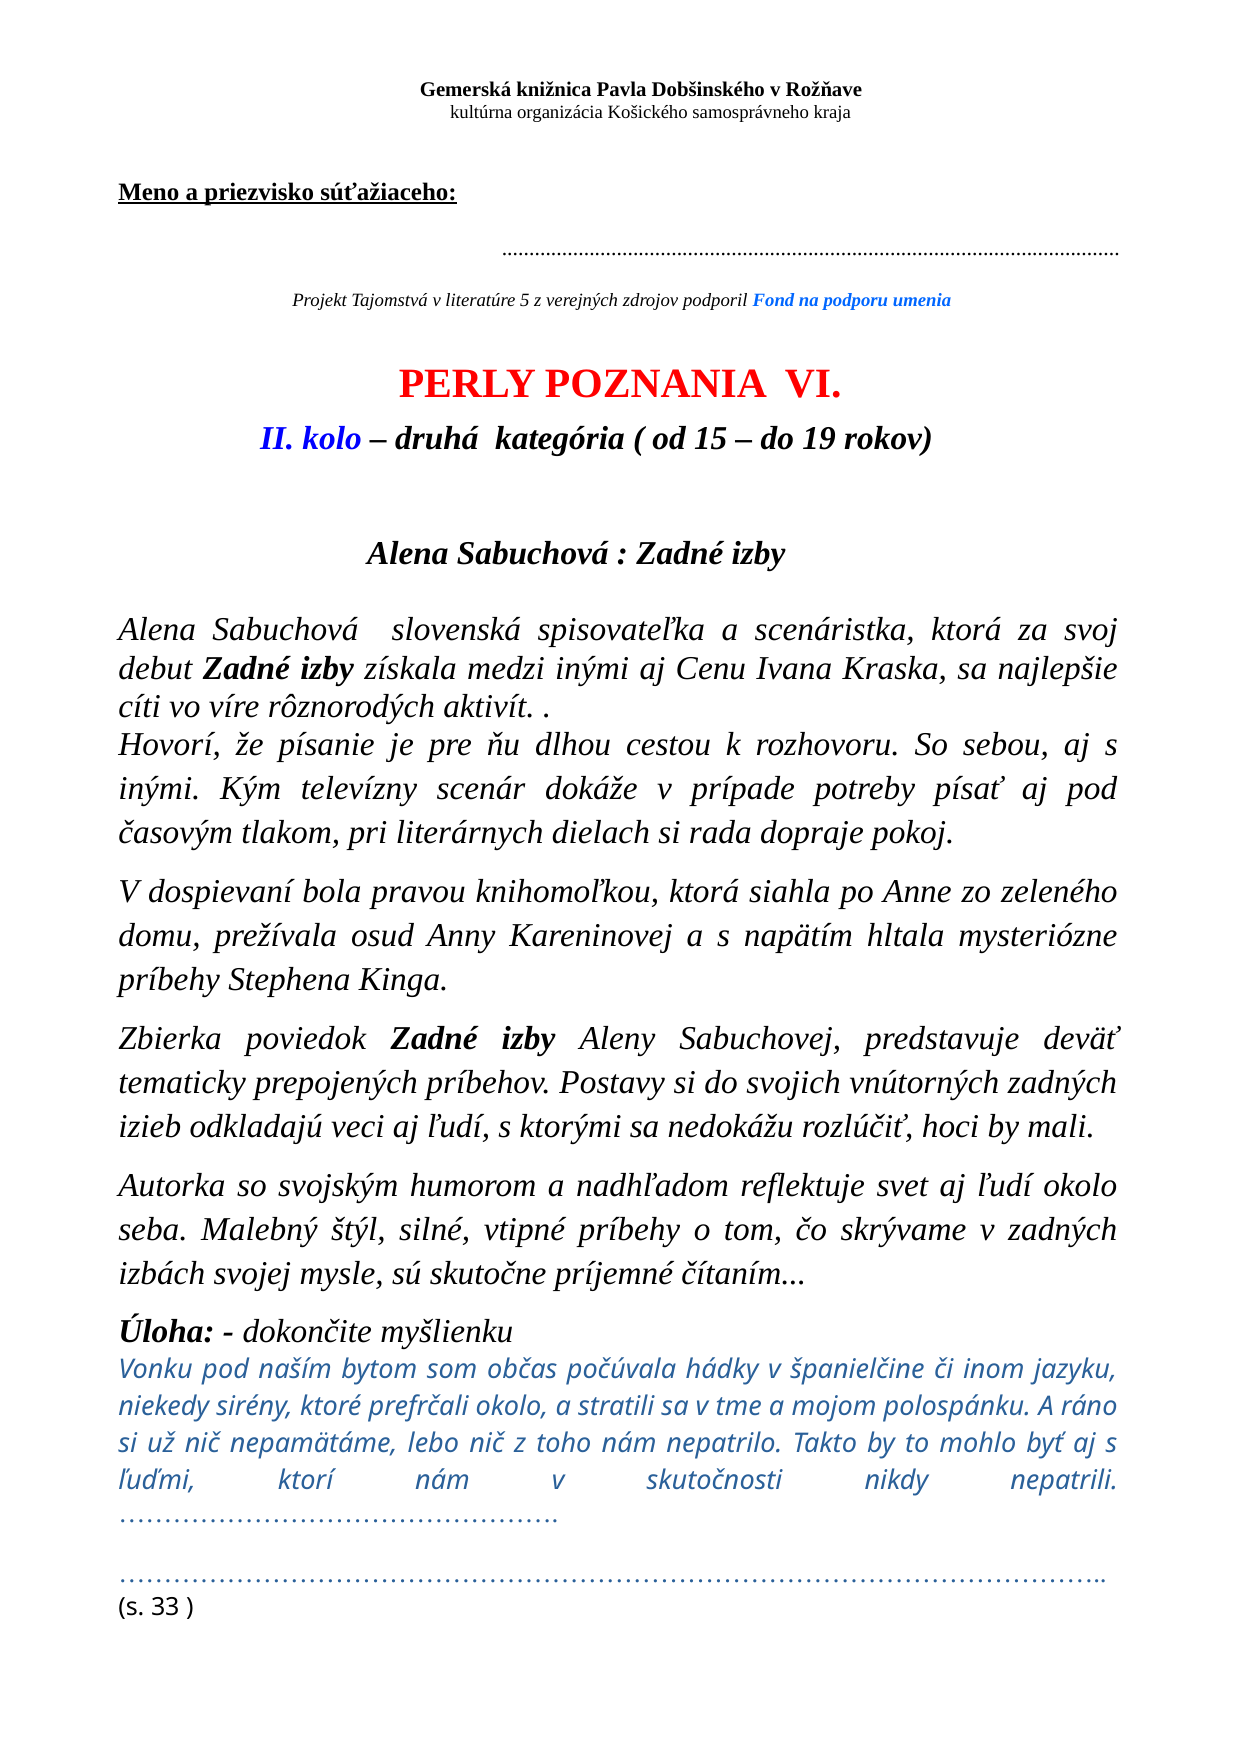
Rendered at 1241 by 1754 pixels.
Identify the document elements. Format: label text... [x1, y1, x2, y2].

text Alena Sabuchová slovenská spisovateľka a scenáristka, ktorá za svoj debut Zadné izby získala medzi inými aj Cenu Ivana Kraska, sa najlepšie cíti vo víre rôznorodých aktivít. . [118, 609, 1122, 724]
text Alena Sabuchová : Zadné izby [118, 533, 1122, 571]
text Vonku pod naším bytom som občas počúvala hádky v španielčine či inom jazyku, niekedy sirény, ktoré prefrčali okolo, a stratili sa v tme a mojom polospánku. A ráno si už nič nepamätáme, lebo nič z toho nám nepatrilo. Takto by to mohlo byť aj s ľuďmi, ktorí nám v skutočnosti nikdy nepatrili. …………………………………………. [118, 1350, 1122, 1529]
text Meno a priezvisko súťažiaceho: [118, 177, 1122, 206]
text Gemerská knižnica Pavla Dobšinského v Rožňave [118, 77, 1122, 101]
text (s. 33 ) [118, 1588, 1122, 1623]
text Projekt Tajomstvá v literatúre 5 z verejných zdrojov podporil Fond na podporu umenia [118, 289, 1122, 310]
text Hovorí, že písanie je pre ňu dlhou cestou k rozhovoru. So sebou, aj s inými. Kým televízny scenár dokáže v prípade potreby písať aj pod časovým tlakom, pri literárnych dielach si rada dopraje pokoj. [118, 724, 1122, 851]
text Autorka so svojským humorom a nadhľadom reflektuje svet aj ľudí okolo seba. Malebný štýl, silné, vtipné príbehy o tom, čo skrývame v zadných izbách svojej mysle, sú skutočne príjemné čítaním... [118, 1165, 1122, 1291]
text PERLY POZNANIA VI. [118, 358, 1122, 406]
text V dospievaní bola pravou knihomoľkou, ktorá siahla po Anne zo zeleného domu, prežívala osud Anny Kareninovej a s napätím hltala mysteriózne príbehy Stephena Kinga. [118, 871, 1122, 998]
text Zbierka poviedok Zadné izby Aleny Sabuchovej, predstavuje deväť tematicky prepojených príbehov. Postavy si do svojich vnútorných zadných izieb odkladajú veci aj ľudí, s ktorými sa nedokážu rozlúčiť, hoci by mali. [118, 1018, 1122, 1144]
text ................................................................................................................. [118, 235, 1122, 260]
text Úloha: - dokončite myšlienku [118, 1312, 1122, 1350]
text kultúrna organizácia Košického samosprávneho kraja [118, 101, 1122, 122]
text ……………………………………………………………………………………………….. [118, 1557, 1122, 1588]
text II. kolo – druhá kategória ( od 15 – do 19 rokov) [118, 418, 1122, 456]
